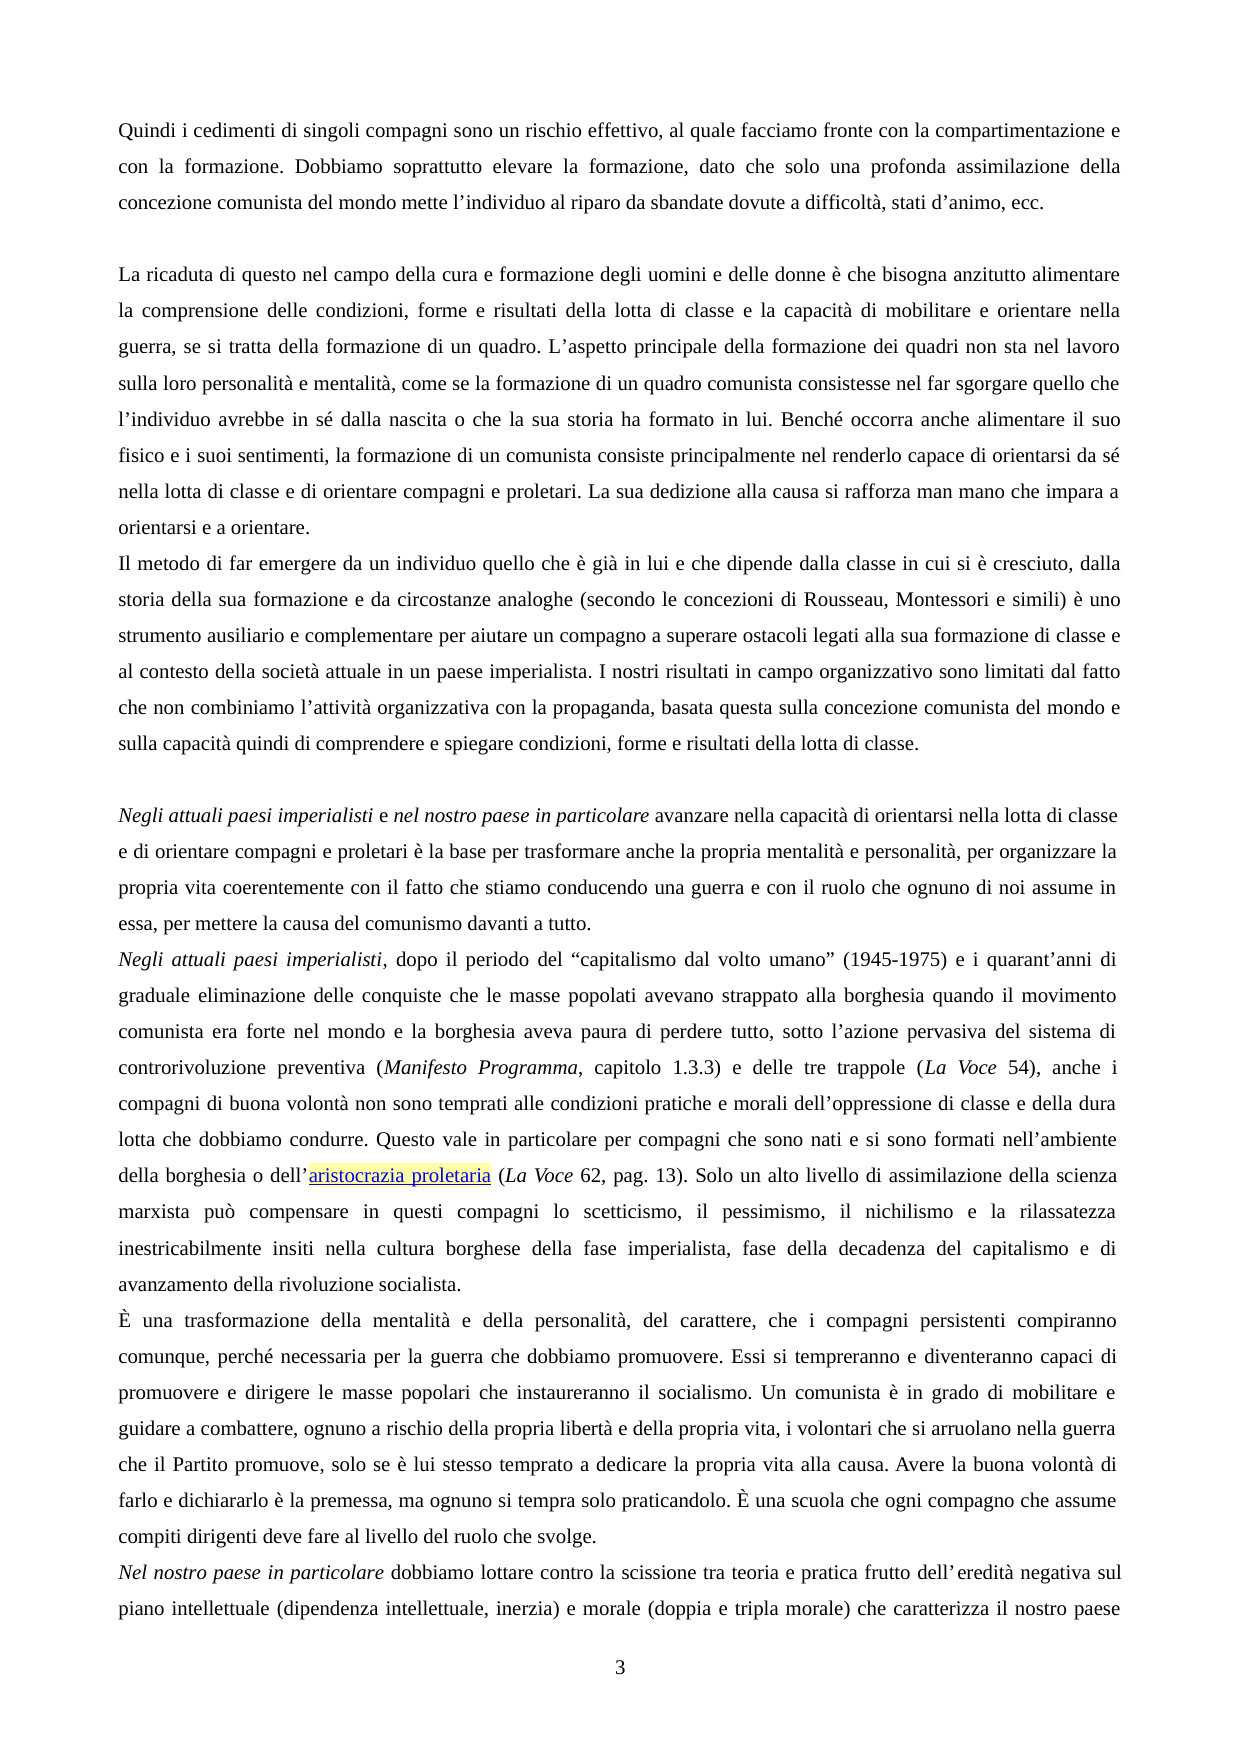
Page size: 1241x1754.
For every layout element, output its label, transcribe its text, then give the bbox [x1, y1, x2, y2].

text Il metodo di far emergere da un individuo quello che è già in lui e che dipende dalla classe in cui si è cresciuto, dalla storia della sua formazione e da circostanze analoghe (secondo le concezioni di Rousseau, Montessori e simili) è uno strumento ausiliario e complementare per aiutare un compagno a superare ostacoli legati alla sua formazione di classe e al contesto della società attuale in un paese imperialista. I nostri risultati in campo organizzativo sono limitati dal fatto che non combiniamo l’attività organizzativa con la propaganda, basata questa sulla concezione comunista del mondo e sulla capacità quindi di comprendere e spiegare condizioni, forme e risultati della lotta di classe. [118, 551, 1122, 755]
text Quindi i cedimenti di singoli compagni sono un rischio effettivo, al quale facciamo fronte con la compartimentazione e con la formazione. Dobbiamo soprattutto elevare la formazione, dato che solo una profonda assimilazione della concezione comunista del mondo mette l’individuo al riparo da sbandate dovute a difficoltà, stati d’animo, ecc. [118, 118, 1122, 214]
text Negli attuali paesi imperialisti, dopo il periodo del “capitalismo dal volto umano” (1945-1975) e i quarant’anni di graduale eliminazione delle conquiste che le masse popolati avevano strappato alla borghesia quando il movimento comunista era forte nel mondo e la borghesia aveva paura di perdere tutto, sotto l’azione pervasiva del sistema di controrivoluzione preventiva (Manifesto Programma, capitolo 1.3.3) e delle tre trappole (La Voce 54), anche i compagni di buona volontà non sono temprati alle condizioni pratiche e morali dell’oppressione di classe e della dura lotta che dobbiamo condurre. Questo vale in particolare per compagni che sono nati e si sono formati nell’ambiente della borghesia o dell’aristocrazia proletaria (La Voce 62, pag. 13). Solo un alto livello di assimilazione della scienza marxista può compensare in questi compagni lo scetticismo, il pessimismo, il nichilismo e la rilassatezza inestricabilmente insiti nella cultura borghese della fase imperialista, fase della decadenza del capitalismo e di avanzamento della rivoluzione socialista. [118, 947, 1118, 1296]
text Negli attuali paesi imperialisti e nel nostro paese in particolare avanzare nella capacità di orientarsi nella lotta di classe e di orientare compagni e proletari è la base per trasformare anche la propria mentalità e personalità, per organizzare la propria vita coerentemente con il fatto che stiamo conducendo una guerra e con il ruolo che ognuno di noi assume in essa, per mettere la causa del comunismo davanti a tutto. [118, 803, 1118, 935]
text Nel nostro paese in particolare dobbiamo lottare contro la scissione tra teoria e pratica frutto dell’eredità negativa sul piano intellettuale (dipendenza intellettuale, inerzia) e morale (doppia e tripla morale) che caratterizza il nostro paese [118, 1560, 1122, 1620]
text La ricaduta di questo nel campo della cura e formazione degli uomini e delle donne è che bisogna anzitutto alimentare la comprensione delle condizioni, forme e risultati della lotta di classe e la capacità di mobilitare e orientare nella guerra, se si tratta della formazione di un quadro. L’aspetto principale della formazione dei quadri non sta nel lavoro sulla loro personalità e mentalità, come se la formazione di un quadro comunista consistesse nel far sgorgare quello che l’individuo avrebbe in sé dalla nascita o che la sua storia ha formato in lui. Benché occorra anche alimentare il suo fisico e i suoi sentimenti, la formazione di un comunista consiste principalmente nel renderlo capace di orientarsi da sé nella lotta di classe e di orientare compagni e proletari. La sua dedizione alla causa si rafforza man mano che impara a orientarsi e a orientare. [118, 262, 1122, 539]
text È una trasformazione della mentalità e della personalità, del carattere, che i compagni persistenti compiranno comunque, perché necessaria per la guerra che dobbiamo promuovere. Essi si tempreranno e diventeranno capaci di promuovere e dirigere le masse popolari che instaureranno il socialismo. Un comunista è in grado di mobilitare e guidare a combattere, ognuno a rischio della propria libertà e della propria vita, i volontari che si arruolano nella guerra che il Partito promuove, solo se è lui stesso temprato a dedicare la propria vita alla causa. Avere la buona volontà di farlo e dichiararlo è la premessa, ma ognuno si tempra solo praticandolo. È una scuola che ogni compagno che assume compiti dirigenti deve fare al livello del ruolo che svolge. [118, 1307, 1118, 1548]
